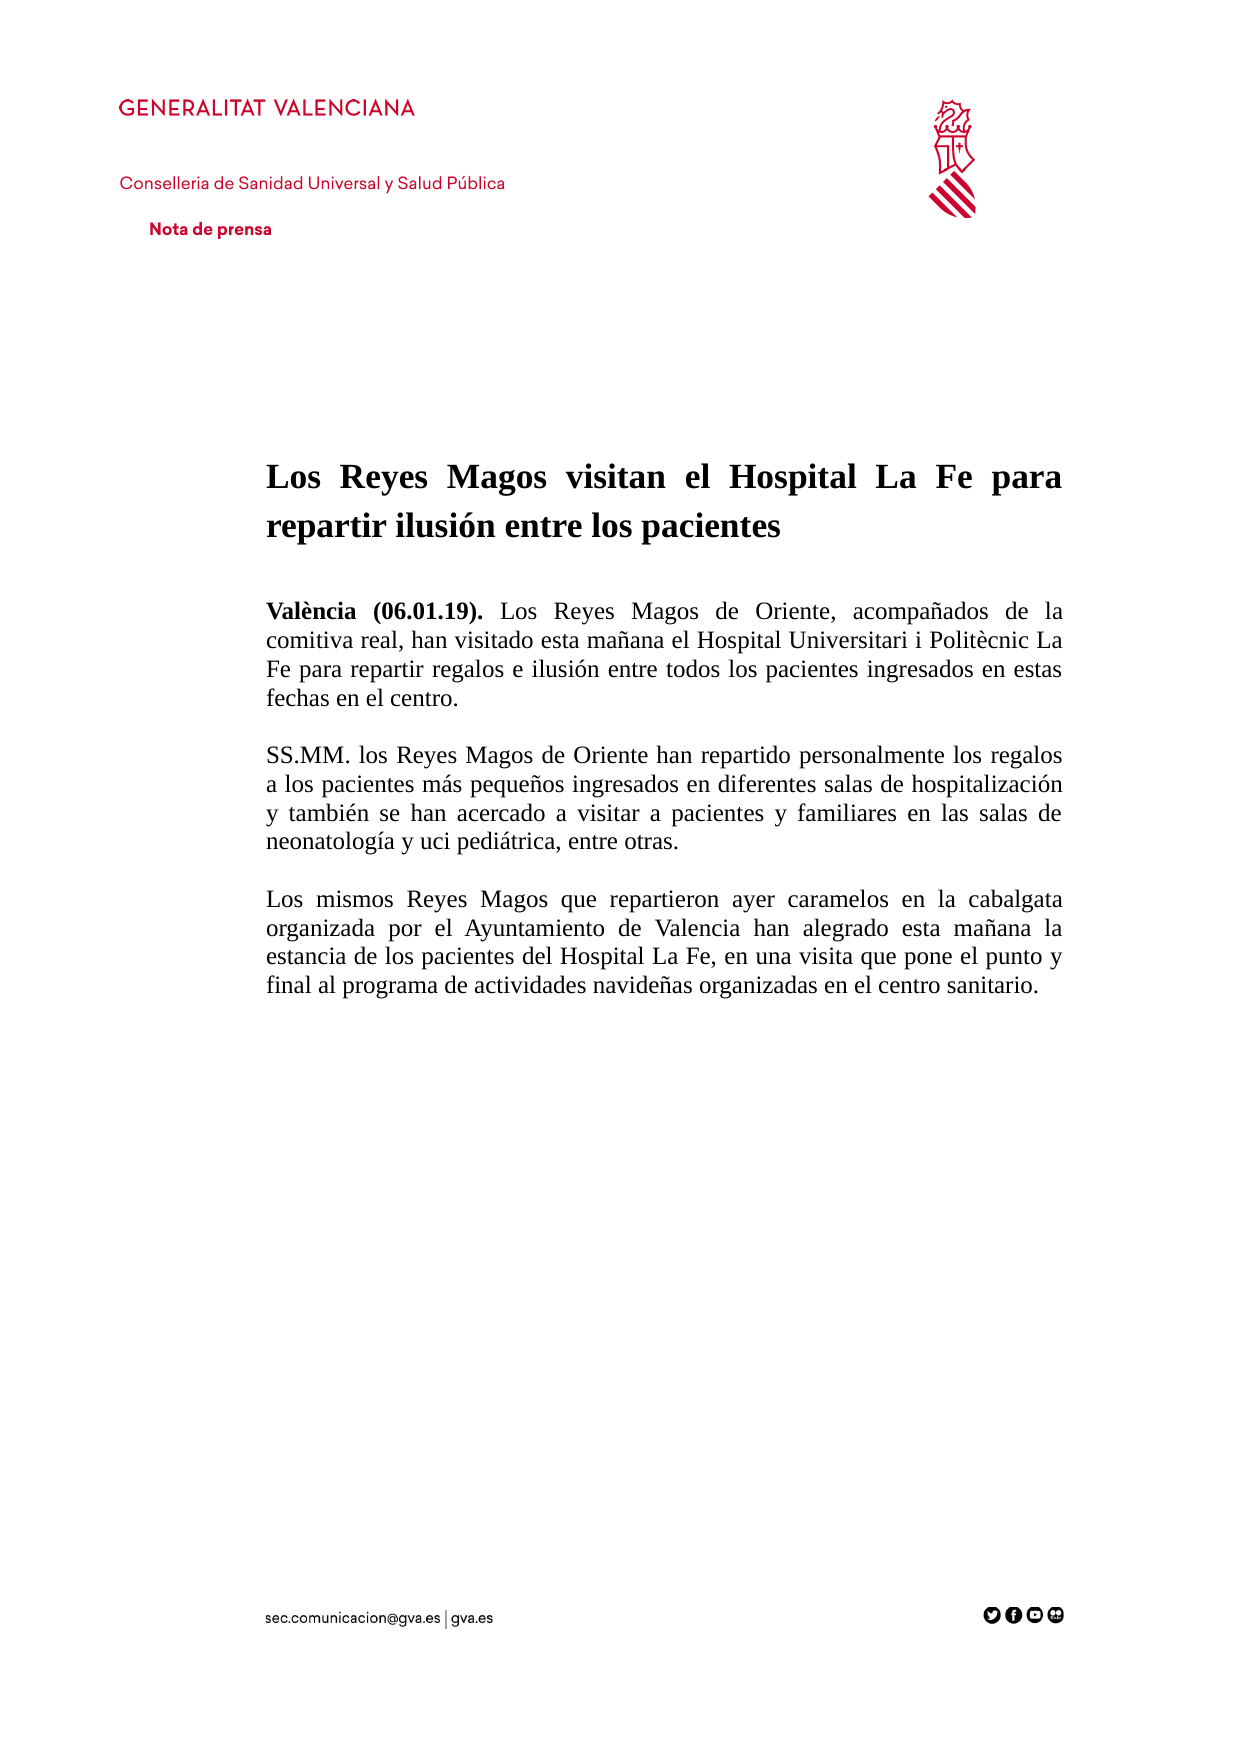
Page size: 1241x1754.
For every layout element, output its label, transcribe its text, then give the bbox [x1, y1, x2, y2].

text Los mismos Reyes Magos que repartieron ayer caramelos en la cabalgata organizada por el Ayuntamiento de Valencia han alegrado esta mañana la estancia de los pacientes del Hospital La Fe, en una visita que pone el punto y final al programa de actividades navideñas organizadas en el centro sanitario. [266, 884, 1064, 999]
picture [119, 99, 976, 239]
text València (06.01.19). Los Reyes Magos de Oriente, acompañados de la comitiva real, han visitado esta mañana el Hospital Universitari i Politècnic La Fe para repartir regalos e ilusión entre todos los pacientes ingresados en estas fechas en el centro. [266, 596, 1064, 711]
picture [265, 1607, 1064, 1629]
text Los Reyes Magos visitan el Hospital La Fe para repartir ilusión entre los pacientes [266, 455, 1064, 545]
text SS.MM. los Reyes Magos de Oriente han repartido personalmente los regalos a los pacientes más pequeños ingresados en diferentes salas de hospitalización y también se han acercado a visitar a pacientes y familiares en las salas de neonatología y uci pediátrica, entre otras. [266, 740, 1064, 855]
